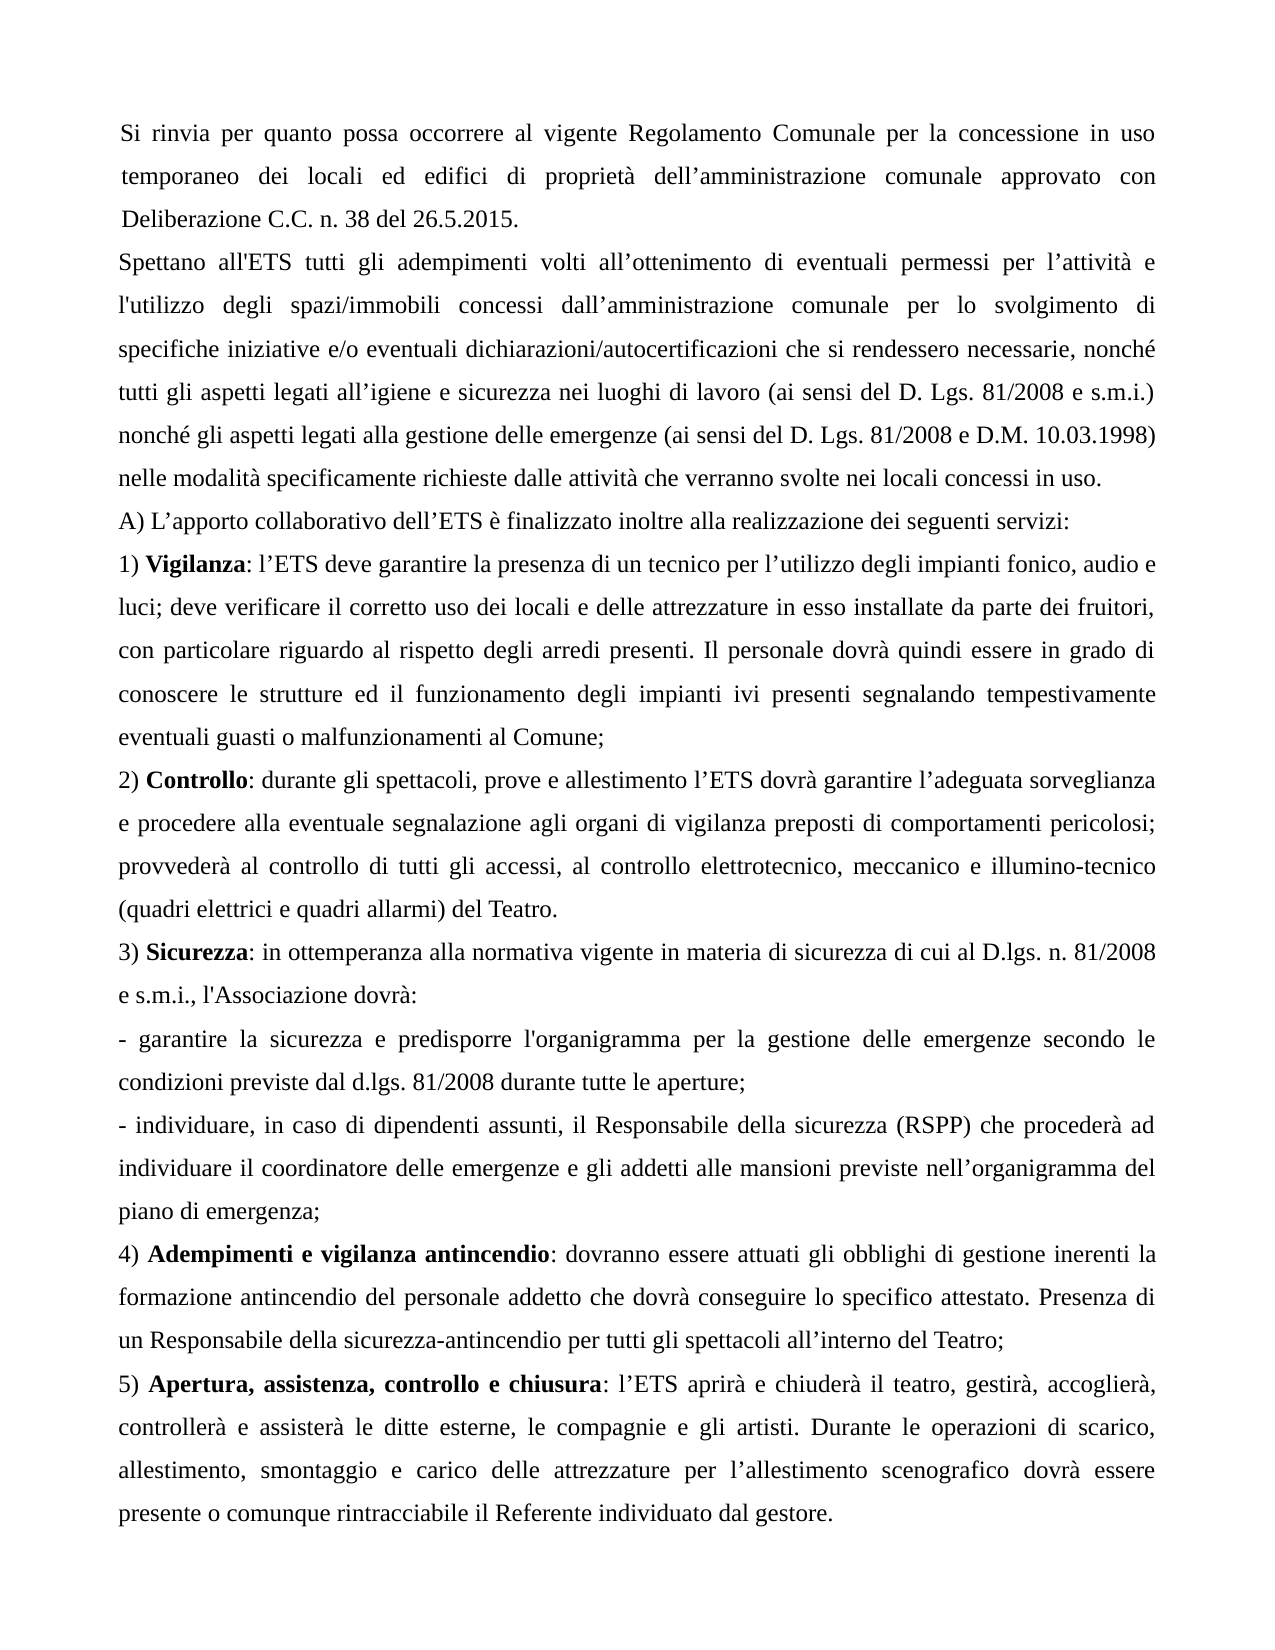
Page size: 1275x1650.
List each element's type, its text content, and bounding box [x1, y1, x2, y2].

text Si rinvia per quanto possa occorrere al vigente Regolamento Comunale per la concessione in uso temporaneo dei locali ed edifici di proprietà dell’amministrazione comunale approvato con Deliberazione C.C. n. 38 del 26.5.2015. [120, 118, 1157, 233]
text 1) Vigilanza: l’ETS deve garantire la presenza di un tecnico per l’utilizzo degli impianti fonico, audio e luci; deve verificare il corretto uso dei locali e delle attrezzature in esso installate da parte dei fruitori, con particolare riguardo al rispetto degli arredi presenti. Il personale dovrà quindi essere in grado di conoscere le strutture ed il funzionamento degli impianti ivi presenti segnalando tempestivamente eventuali guasti o malfunzionamenti al Comune; [118, 549, 1157, 751]
text 4) Adempimenti e vigilanza antincendio: dovranno essere attuati gli obblighi di gestione inerenti la formazione antincendio del personale addetto che dovrà conseguire lo specifico attestato. Presenza di un Responsabile della sicurezza-antincendio per tutti gli spettacoli all’interno del Teatro; [118, 1239, 1157, 1354]
text Spettano all'ETS tutti gli adempimenti volti all’ottenimento di eventuali permessi per l’attività e l'utilizzo degli spazi/immobili concessi dall’amministrazione comunale per lo svolgimento di specifiche iniziative e/o eventuali dichiarazioni/autocertificazioni che si rendessero necessarie, nonché tutti gli aspetti legati all’igiene e sicurezza nei luoghi di lavoro (ai sensi del D. Lgs. 81/2008 e s.m.i.) nonché gli aspetti legati alla gestione delle emergenze (ai sensi del D. Lgs. 81/2008 e D.M. 10.03.1998) nelle modalità specificamente richieste dalle attività che verranno svolte nei locali concessi in uso. [118, 247, 1157, 492]
text A) L’apporto collaborativo dell’ETS è finalizzato inoltre alla realizzazione dei seguenti servizi: [118, 506, 1157, 535]
text - garantire la sicurezza e predisporre l'organigramma per la gestione delle emergenze secondo le condizioni previste dal d.lgs. 81/2008 durante tutte le aperture; [118, 1024, 1157, 1096]
text 5) Apertura, assistenza, controllo e chiusura: l’ETS aprirà e chiuderà il teatro, gestirà, accoglierà, controllerà e assisterà le ditte esterne, le compagnie e gli artisti. Durante le operazioni di scarico, allestimento, smontaggio e carico delle attrezzature per l’allestimento scenografico dovrà essere presente o comunque rintracciabile il Referente individuato dal gestore. [118, 1369, 1157, 1527]
text 3) Sicurezza: in ottemperanza alla normativa vigente in materia di sicurezza di cui al D.lgs. n. 81/2008 e s.m.i., l'Associazione dovrà: [118, 937, 1157, 1009]
text - individuare, in caso di dipendenti assunti, il Responsabile della sicurezza (RSPP) che procederà ad individuare il coordinatore delle emergenze e gli addetti alle mansioni previste nell’organigramma del piano di emergenza; [118, 1110, 1157, 1225]
text 2) Controllo: durante gli spettacoli, prove e allestimento l’ETS dovrà garantire l’adeguata sorveglianza e procedere alla eventuale segnalazione agli organi di vigilanza preposti di comportamenti pericolosi; provvederà al controllo di tutti gli accessi, al controllo elettrotecnico, meccanico e illumino-tecnico (quadri elettrici e quadri allarmi) del Teatro. [118, 765, 1157, 923]
